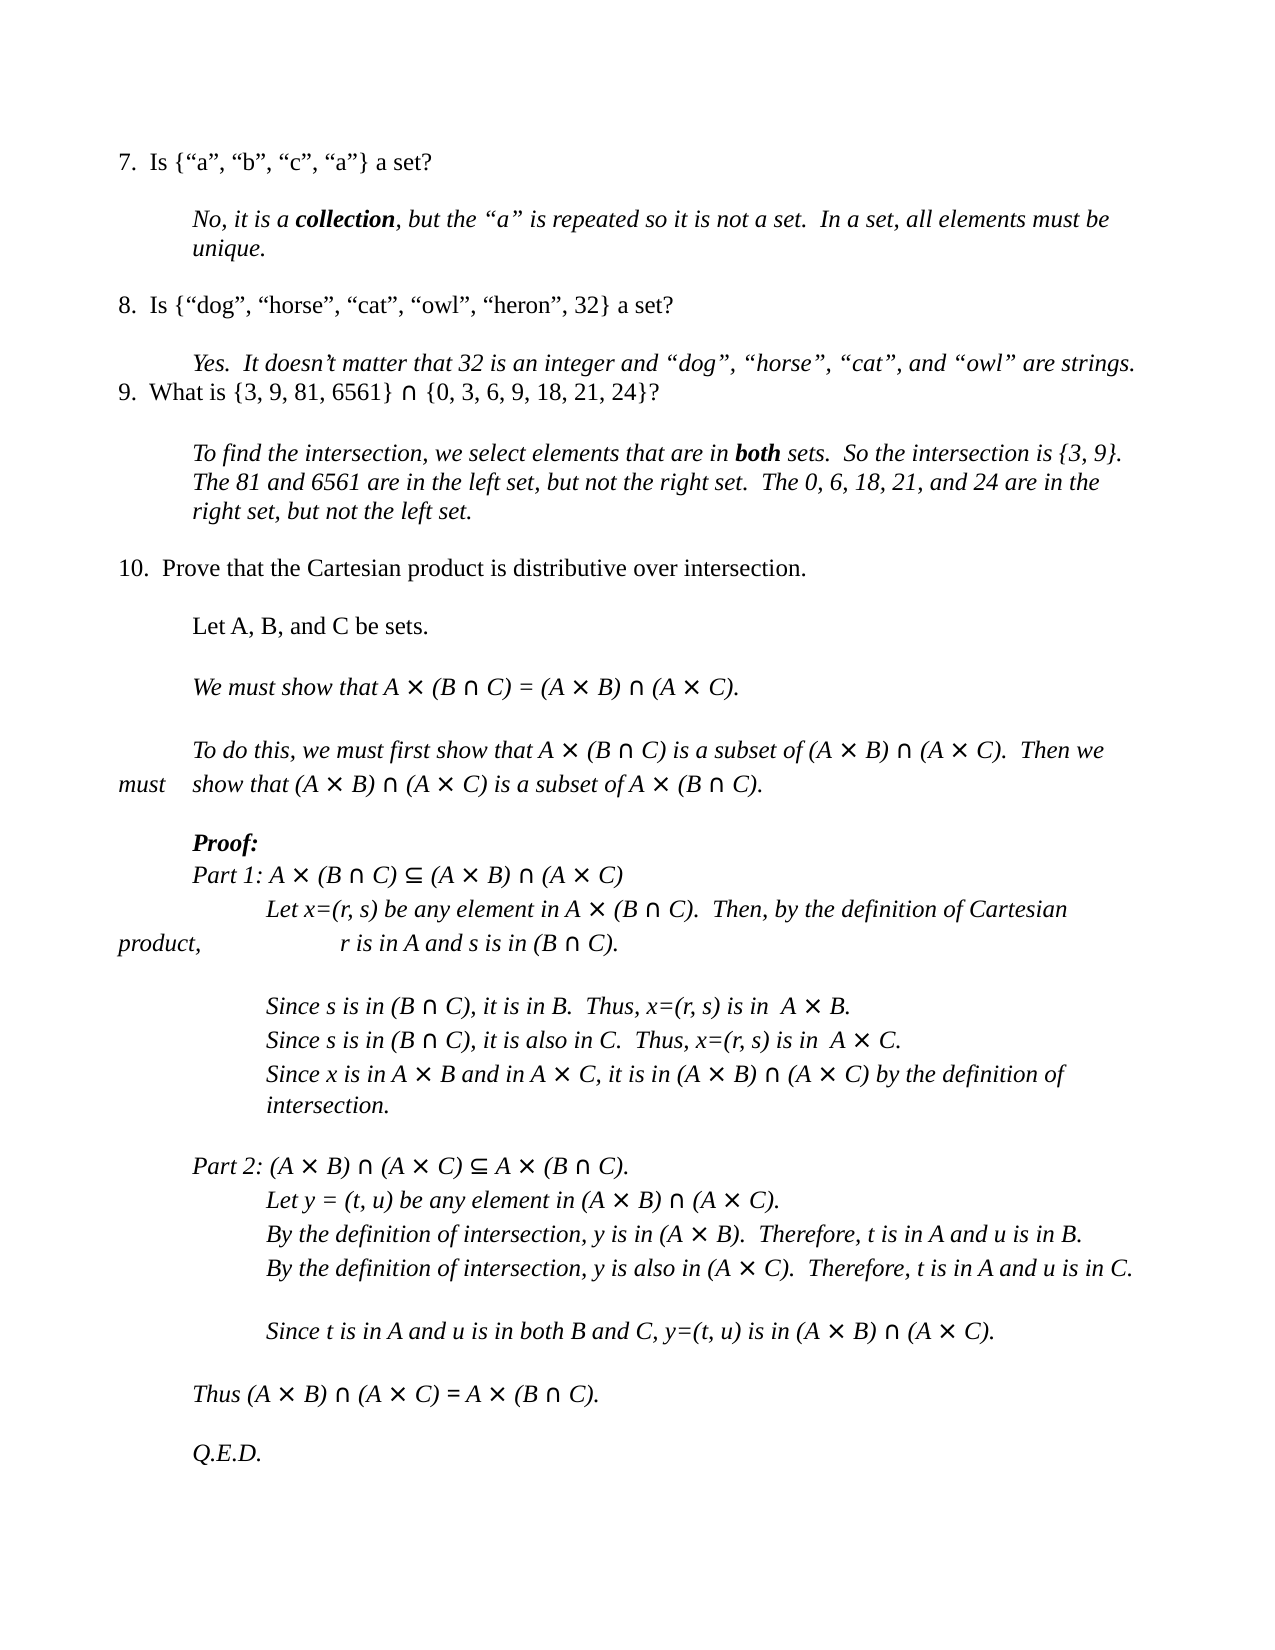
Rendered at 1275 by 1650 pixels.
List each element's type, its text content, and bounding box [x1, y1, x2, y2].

text 8. Is {“dog”, “horse”, “cat”, “owl”, “heron”, 32} a set? [118, 291, 1157, 319]
text By the definition of intersection, y is also in (A ⨯ C). Therefore, t is in A and u is in C. [118, 1250, 1157, 1284]
text Let y = (t, u) be any element in (A ⨯ B) ∩ (A ⨯ C). [118, 1182, 1157, 1216]
text Yes. It doesn’t matter that 32 is an integer and “dog”, “horse”, “cat”, and “owl” are strings. [118, 348, 1157, 377]
text Since x is in A ⨯ B and in A ⨯ C, it is in (A ⨯ B) ∩ (A ⨯ C) by the definition of intersection. [118, 1056, 1157, 1119]
text 7. Is {“a”, “b”, “c”, “a”} a set? [118, 147, 1157, 176]
text Let A, B, and C be sets. [118, 611, 1157, 640]
text To do this, we must first show that A ⨯ (B ∩ C) is a subset of (A ⨯ B) ∩ (A ⨯ C). Then we must show that (A ⨯ B) ∩ (A ⨯ C) is a subset of A ⨯ (B ∩ C). [118, 731, 1157, 799]
text Since s is in (B ∩ C), it is also in C. Thus, x=(r, s) is in A ⨯ C. [118, 1022, 1157, 1056]
text Part 2: (A ⨯ B) ∩ (A ⨯ C) ⊆ A ⨯ (B ∩ C). [118, 1148, 1157, 1182]
text Proof: [118, 828, 1157, 857]
text We must show that A ⨯ (B ∩ C) = (A ⨯ B) ∩ (A ⨯ C). [118, 668, 1157, 703]
text Thus (A ⨯ B) ∩ (A ⨯ C) = A ⨯ (B ∩ C). [118, 1375, 1157, 1409]
text No, it is a collection, but the “a” is repeated so it is not a set. In a set, all elements must be unique. [118, 204, 1157, 262]
text Let x=(r, s) be any element in A ⨯ (B ∩ C). Then, by the definition of Cartesian product, r is in A and s is in (B ∩ C). [118, 891, 1157, 959]
text Since s is in (B ∩ C), it is in B. Thus, x=(r, s) is in A ⨯ B. [118, 988, 1157, 1022]
text Since t is in A and u is in both B and C, y=(t, u) is in (A ⨯ B) ∩ (A ⨯ C). [118, 1313, 1157, 1347]
text By the definition of intersection, y is in (A ⨯ B). Therefore, t is in A and u is in B. [118, 1216, 1157, 1250]
text Part 1: A ⨯ (B ∩ C) ⊆ (A ⨯ B) ∩ (A ⨯ C) [118, 857, 1157, 891]
text 9. What is {3, 9, 81, 6561} ∩ {0, 3, 6, 9, 18, 21, 24}? [118, 377, 1157, 410]
text Q.E.D. [118, 1438, 1157, 1467]
text To find the intersection, we select elements that are in both sets. So the intersection is {3, 9}. The 81 and 6561 are in the left set, but not the right set. The 0, 6, 18, 21, and 24 are in the right set, but not the left set. [118, 438, 1157, 525]
text 10. Prove that the Cartesian product is distributive over intersection. [118, 553, 1157, 582]
